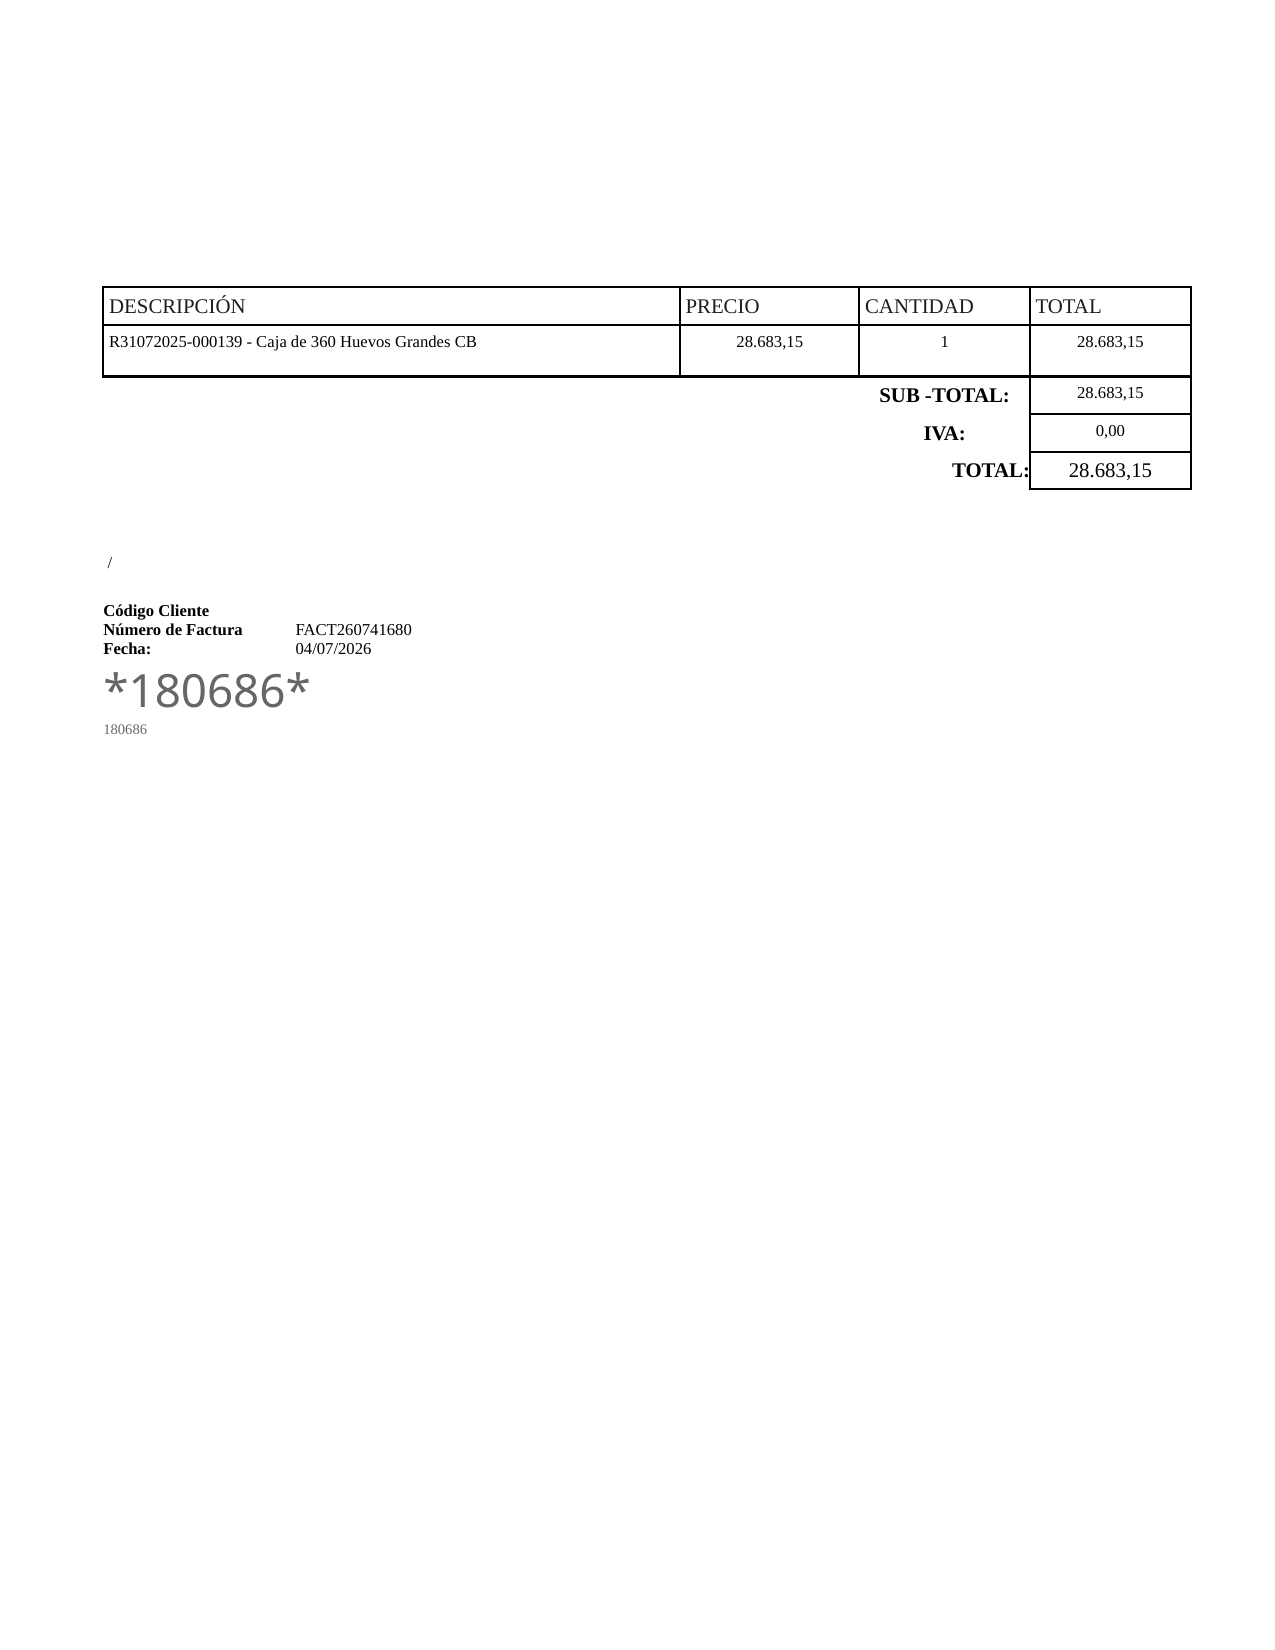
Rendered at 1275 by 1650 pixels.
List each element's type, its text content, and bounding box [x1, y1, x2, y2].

table_cell R31072025-000139 - Caja de 360 Huevos Grandes CB [104, 326, 679, 375]
table_cell 04/07/2026 [295, 639, 517, 658]
table_cell 28.683,15 [1031, 378, 1190, 413]
table_header [295, 601, 517, 620]
table_cell 28.683,15 [1031, 326, 1190, 375]
table_cell Fecha: [103, 639, 295, 658]
table_header Código Cliente [103, 601, 295, 620]
table_cell 28.683,15 [1031, 453, 1190, 488]
table_header TOTAL [1031, 288, 1190, 323]
table_header PRECIO [681, 288, 858, 323]
table_cell FACT260741680 [295, 620, 517, 639]
text *180686* [103, 658, 1137, 721]
table_header CANTIDAD [860, 288, 1029, 323]
table_cell Número de Factura [103, 620, 295, 639]
table_cell TOTAL: [859, 451, 1029, 488]
table_header [103, 490, 858, 514]
table_header DESCRIPCIÓN [104, 288, 679, 323]
table_cell / [103, 553, 858, 572]
table_cell SUB -TOTAL: [859, 378, 1029, 413]
table_cell [103, 378, 859, 488]
table_cell 0,00 [1031, 415, 1190, 451]
table_cell 28.683,15 [681, 326, 858, 375]
table_cell 1 [860, 326, 1029, 375]
table_cell [103, 534, 858, 553]
table_cell IVA: [859, 413, 1029, 451]
table_cell [103, 514, 858, 533]
text 180686 [103, 721, 1137, 737]
